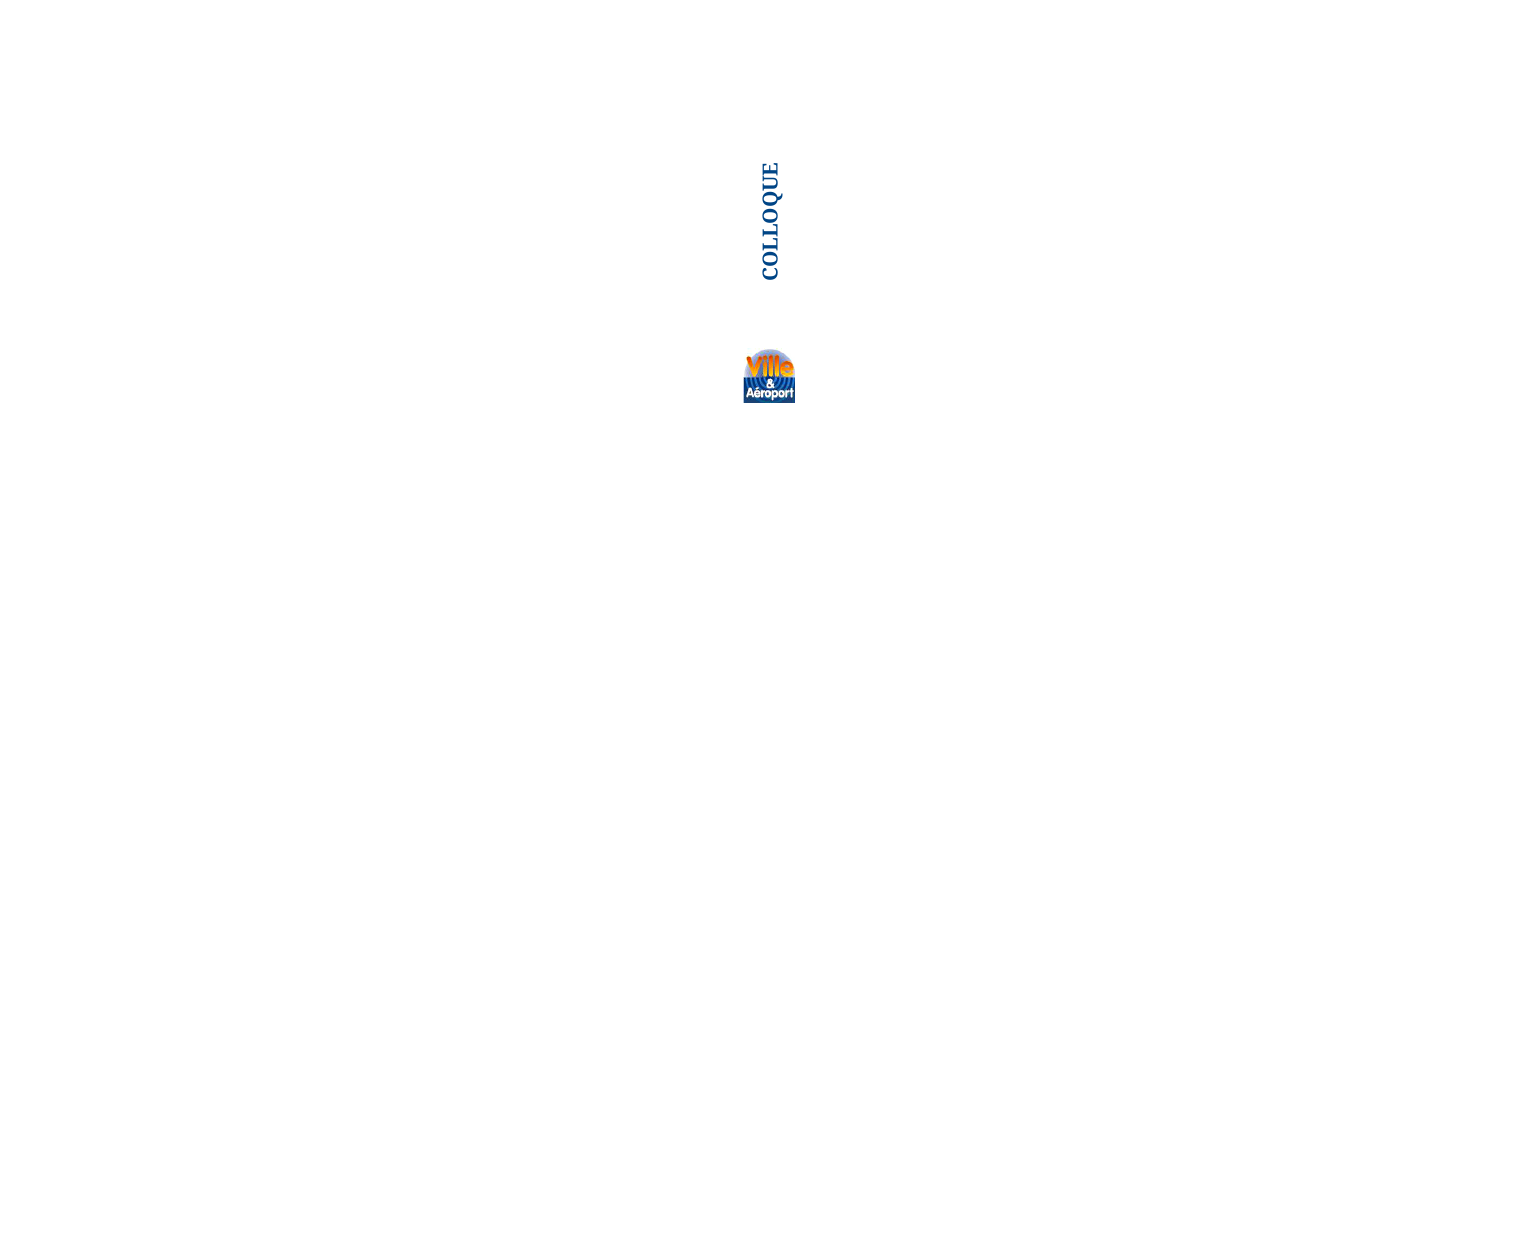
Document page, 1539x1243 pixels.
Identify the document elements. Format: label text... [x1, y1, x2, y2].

table_header [830, 89, 1450, 561]
picture [743, 348, 795, 403]
table_header COLLOQUE [708, 89, 830, 348]
table_header [89, 89, 708, 561]
table_header [708, 349, 743, 402]
table_header [708, 403, 830, 561]
table_header [795, 349, 830, 402]
